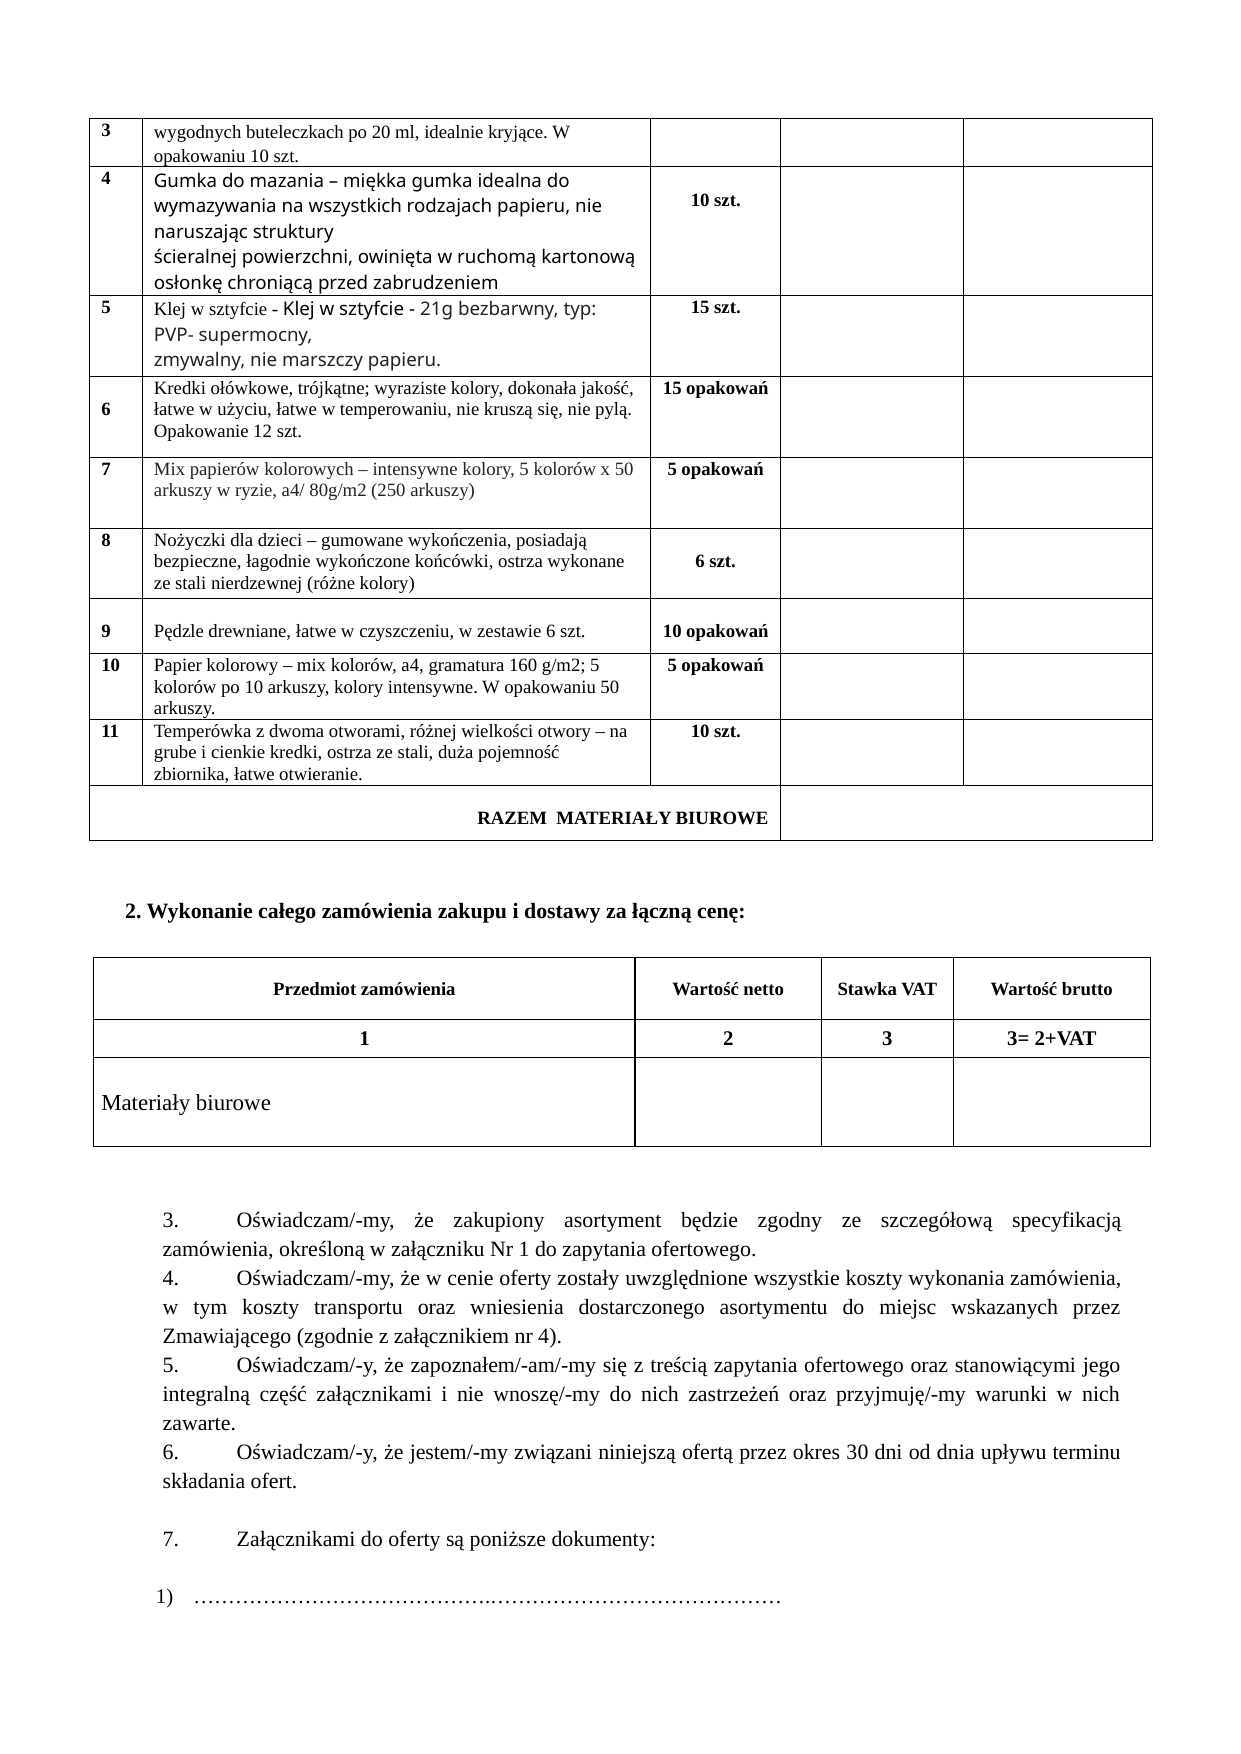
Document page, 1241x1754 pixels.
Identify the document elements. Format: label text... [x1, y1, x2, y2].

table_cell [964, 654, 1152, 719]
table_cell [781, 119, 963, 166]
table_cell Papier kolorowy – mix kolorów, a4, gramatura 160 g/m2; 5 kolorów po 10 arkuszy, kolory intensywne. W opakowaniu 50 arkuszy. [143, 654, 650, 719]
table_cell [781, 654, 963, 719]
list 2. Wykonanie całego zamówienia zakupu i dostawy za łączną cenę: [125, 898, 1122, 923]
table_cell Klej w sztyfcie - Klej w sztyfcie - 21g bezbarwny, typ: PVP- supermocny, zmywalny, nie marszczy papieru. [143, 296, 650, 376]
table_cell RAZEM MATERIAŁY BIUROWE [90, 786, 780, 840]
table_cell [954, 1058, 1150, 1146]
list …………………………………….…………………………………… [156, 1584, 1122, 1608]
list Oświadczam/-my, że w cenie oferty zostały uwzględnione wszystkie koszty wykonania zamówienia, w tym koszty transportu oraz wniesienia dostarczonego asortymentu do miejsc wskazanych przez Zmawiającego (zgodnie z załącznikiem nr 4). [162, 1265, 1122, 1348]
table_cell 6 szt. [651, 529, 780, 597]
table_cell 2 [636, 1020, 821, 1057]
table_cell [781, 377, 963, 457]
table_cell Kredki ołówkowe, trójkątne; wyraziste kolory, dokonała jakość, łatwe w użyciu, łatwe w temperowaniu, nie kruszą się, nie pylą. Opakowanie 12 szt. [143, 377, 650, 457]
table_cell Temperówka z dwoma otworami, różnej wielkości otwory – na grube i cienkie kredki, ostrza ze stali, duża pojemność zbiornika, łatwe otwieranie. [143, 720, 650, 784]
list Oświadczam/-y, że jestem/-my związani niniejszą ofertą przez okres 30 dni od dnia upływu terminu składania ofert. [162, 1439, 1122, 1493]
table_cell 11 [90, 720, 142, 784]
table_cell 5 opakowań [651, 458, 780, 528]
table_cell 7 [90, 458, 142, 528]
table_cell 10 [90, 654, 142, 719]
table_cell 5 opakowań [651, 654, 780, 719]
table_header Wartość brutto [954, 958, 1150, 1018]
table_cell 1 [94, 1020, 634, 1057]
table_cell 3 [90, 119, 142, 166]
table_cell 15 opakowań [651, 377, 780, 457]
table_cell 10 szt. [651, 167, 780, 295]
list Oświadczam/-y, że zapoznałem/-am/-my się z treścią zapytania ofertowego oraz stanowiącymi jego integralną część załącznikami i nie wnoszę/-my do nich zastrzeżeń oraz przyjmuję/-my warunki w nich zawarte. [162, 1352, 1122, 1435]
table_cell 5 [90, 296, 142, 376]
list Załącznikami do oferty są poniższe dokumenty: [162, 1526, 1122, 1551]
table_cell 3= 2+VAT [954, 1020, 1150, 1057]
table_cell 10 opakowań [651, 599, 780, 653]
table_cell Pędzle drewniane, łatwe w czyszczeniu, w zestawie 6 szt. [143, 599, 650, 653]
table_cell 10 szt. [651, 720, 780, 784]
table_cell 3 [822, 1020, 953, 1057]
table_cell [964, 529, 1152, 597]
table_cell [651, 119, 780, 166]
table_cell [822, 1058, 953, 1146]
table_cell [964, 720, 1152, 784]
table_cell [781, 167, 963, 295]
table_header Przedmiot zamówienia [94, 958, 634, 1018]
table_cell 6 [90, 377, 142, 457]
table_cell [636, 1058, 821, 1146]
table_cell [964, 167, 1152, 295]
table_cell [781, 458, 963, 528]
table_cell Nożyczki dla dzieci – gumowane wykończenia, posiadają bezpieczne, łagodnie wykończone końcówki, ostrza wykonane ze stali nierdzewnej (różne kolory) [143, 529, 650, 597]
table_cell 4 [90, 167, 142, 295]
table_cell [964, 296, 1152, 376]
table_cell [781, 599, 963, 653]
table_cell [781, 529, 963, 597]
table_cell 9 [90, 599, 142, 653]
table_cell [964, 119, 1152, 166]
table_cell [964, 458, 1152, 528]
table_cell Materiały biurowe [94, 1058, 634, 1146]
table_cell [781, 720, 963, 784]
table_cell Mix papierów kolorowych – intensywne kolory, 5 kolorów x 50 arkuszy w ryzie, a4/ 80g/m2 (250 arkuszy) [143, 458, 650, 528]
table_cell [964, 377, 1152, 457]
table_header Stawka VAT [822, 958, 953, 1018]
table_cell 15 szt. [651, 296, 780, 376]
table_cell Gumka do mazania – miękka gumka idealna do wymazywania na wszystkich rodzajach papieru, nie naruszając struktury ścieralnej powierzchni, owinięta w ruchomą kartonową osłonkę chroniącą przed zabrudzeniem [143, 167, 650, 295]
table_cell [781, 786, 1152, 840]
list Oświadczam/-my, że zakupiony asortyment będzie zgodny ze szczegółową specyfikacją zamówienia, określoną w załączniku Nr 1 do zapytania ofertowego. [162, 1207, 1122, 1261]
table_cell 8 [90, 529, 142, 597]
table_cell [781, 296, 963, 376]
table_cell [964, 599, 1152, 653]
table_header Wartość netto [636, 958, 821, 1018]
